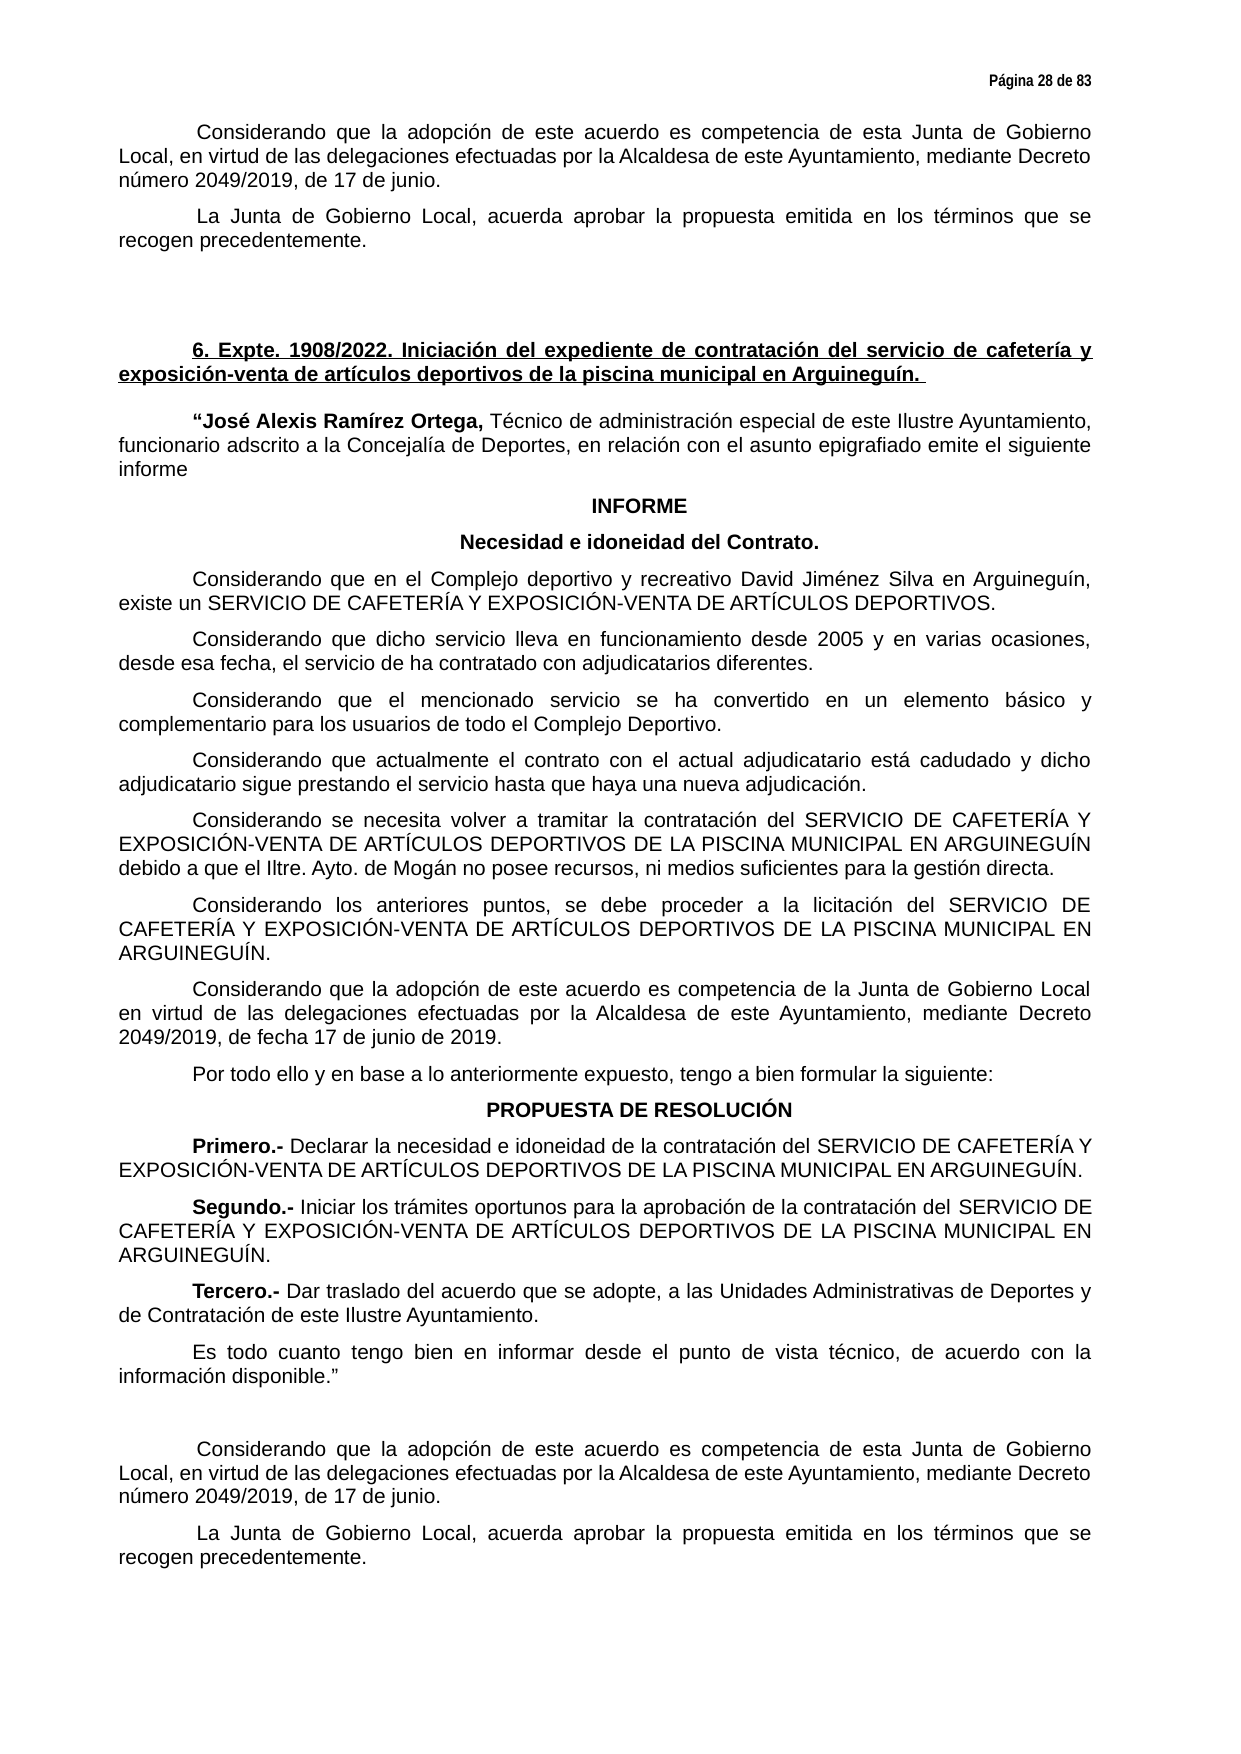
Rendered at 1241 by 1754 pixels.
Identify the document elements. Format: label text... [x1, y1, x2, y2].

text Por todo ello y en base a lo anteriormente expuesto, tengo a bien formular la siguiente: [118, 1061, 1092, 1085]
text Segundo.- Iniciar los trámites oportunos para la aprobación de la contratación del SERVICIO DE CAFETERÍA Y EXPOSICIÓN-VENTA DE ARTÍCULOS DEPORTIVOS DE LA PISCINA MUNICIPAL EN ARGUINEGUÍN. [118, 1195, 1092, 1267]
text Considerando que la adopción de este acuerdo es competencia de esta Junta de Gobierno Local, en virtud de las delegaciones efectuadas por la Alcaldesa de este Ayuntamiento, mediante Decreto número 2049/2019, de 17 de junio. [118, 1436, 1092, 1508]
text “José Alexis Ramírez Ortega, Técnico de administración especial de este Ilustre Ayuntamiento, funcionario adscrito a la Concejalía de Deportes, en relación con el asunto epigrafiado emite el siguiente informe [118, 409, 1092, 481]
text Considerando que dicho servicio lleva en funcionamiento desde 2005 y en varias ocasiones, desde esa fecha, el servicio de ha contratado con adjudicatarios diferentes. [118, 627, 1092, 675]
text Necesidad e idoneidad del Contrato. [118, 530, 1092, 554]
text La Junta de Gobierno Local, acuerda aprobar la propuesta emitida en los términos que se recogen precedentemente. [118, 1521, 1092, 1569]
text Considerando los anteriores puntos, se debe proceder a la licitación del SERVICIO DE CAFETERÍA Y EXPOSICIÓN-VENTA DE ARTÍCULOS DEPORTIVOS DE LA PISCINA MUNICIPAL EN ARGUINEGUÍN. [118, 893, 1092, 964]
text Es todo cuanto tengo bien en informar desde el punto de vista técnico, de acuerdo con la información disponible.” [118, 1339, 1092, 1387]
text Considerando que en el Complejo deportivo y recreativo David Jiménez Silva en Arguineguín, existe un SERVICIO DE CAFETERÍA Y EXPOSICIÓN-VENTA DE ARTÍCULOS DEPORTIVOS. [118, 567, 1092, 614]
text INFORME [118, 494, 1092, 518]
text 6. Expte. 1908/2022. Iniciación del expediente de contratación del servicio de cafetería y exposición-venta de artículos deportivos de la piscina municipal en Arguineguín. [118, 337, 1092, 385]
text Considerando se necesita volver a tramitar la contratación del SERVICIO DE CAFETERÍA Y EXPOSICIÓN-VENTA DE ARTÍCULOS DEPORTIVOS DE LA PISCINA MUNICIPAL EN ARGUINEGUÍN debido a que el Iltre. Ayto. de Mogán no posee recursos, ni medios suficientes para la gestión directa. [118, 808, 1092, 880]
text Considerando que el mencionado servicio se ha convertido en un elemento básico y complementario para los usuarios de todo el Complejo Deportivo. [118, 687, 1092, 735]
text Considerando que actualmente el contrato con el actual adjudicatario está cadudado y dicho adjudicatario sigue prestando el servicio hasta que haya una nueva adjudicación. [118, 748, 1092, 796]
text PROPUESTA DE RESOLUCIÓN [118, 1098, 1092, 1122]
text La Junta de Gobierno Local, acuerda aprobar la propuesta emitida en los términos que se recogen precedentemente. [118, 204, 1092, 252]
text Considerando que la adopción de este acuerdo es competencia de esta Junta de Gobierno Local, en virtud de las delegaciones efectuadas por la Alcaldesa de este Ayuntamiento, mediante Decreto número 2049/2019, de 17 de junio. [118, 120, 1092, 192]
text Primero.- Declarar la necesidad e idoneidad de la contratación del SERVICIO DE CAFETERÍA Y EXPOSICIÓN-VENTA DE ARTÍCULOS DEPORTIVOS DE LA PISCINA MUNICIPAL EN ARGUINEGUÍN. [118, 1134, 1092, 1182]
text Tercero.- Dar traslado del acuerdo que se adopte, a las Unidades Administrativas de Deportes y de Contratación de este Ilustre Ayuntamiento. [118, 1279, 1092, 1327]
text Considerando que la adopción de este acuerdo es competencia de la Junta de Gobierno Local en virtud de las delegaciones efectuadas por la Alcaldesa de este Ayuntamiento, mediante Decreto 2049/2019, de fecha 17 de junio de 2019. [118, 977, 1092, 1049]
